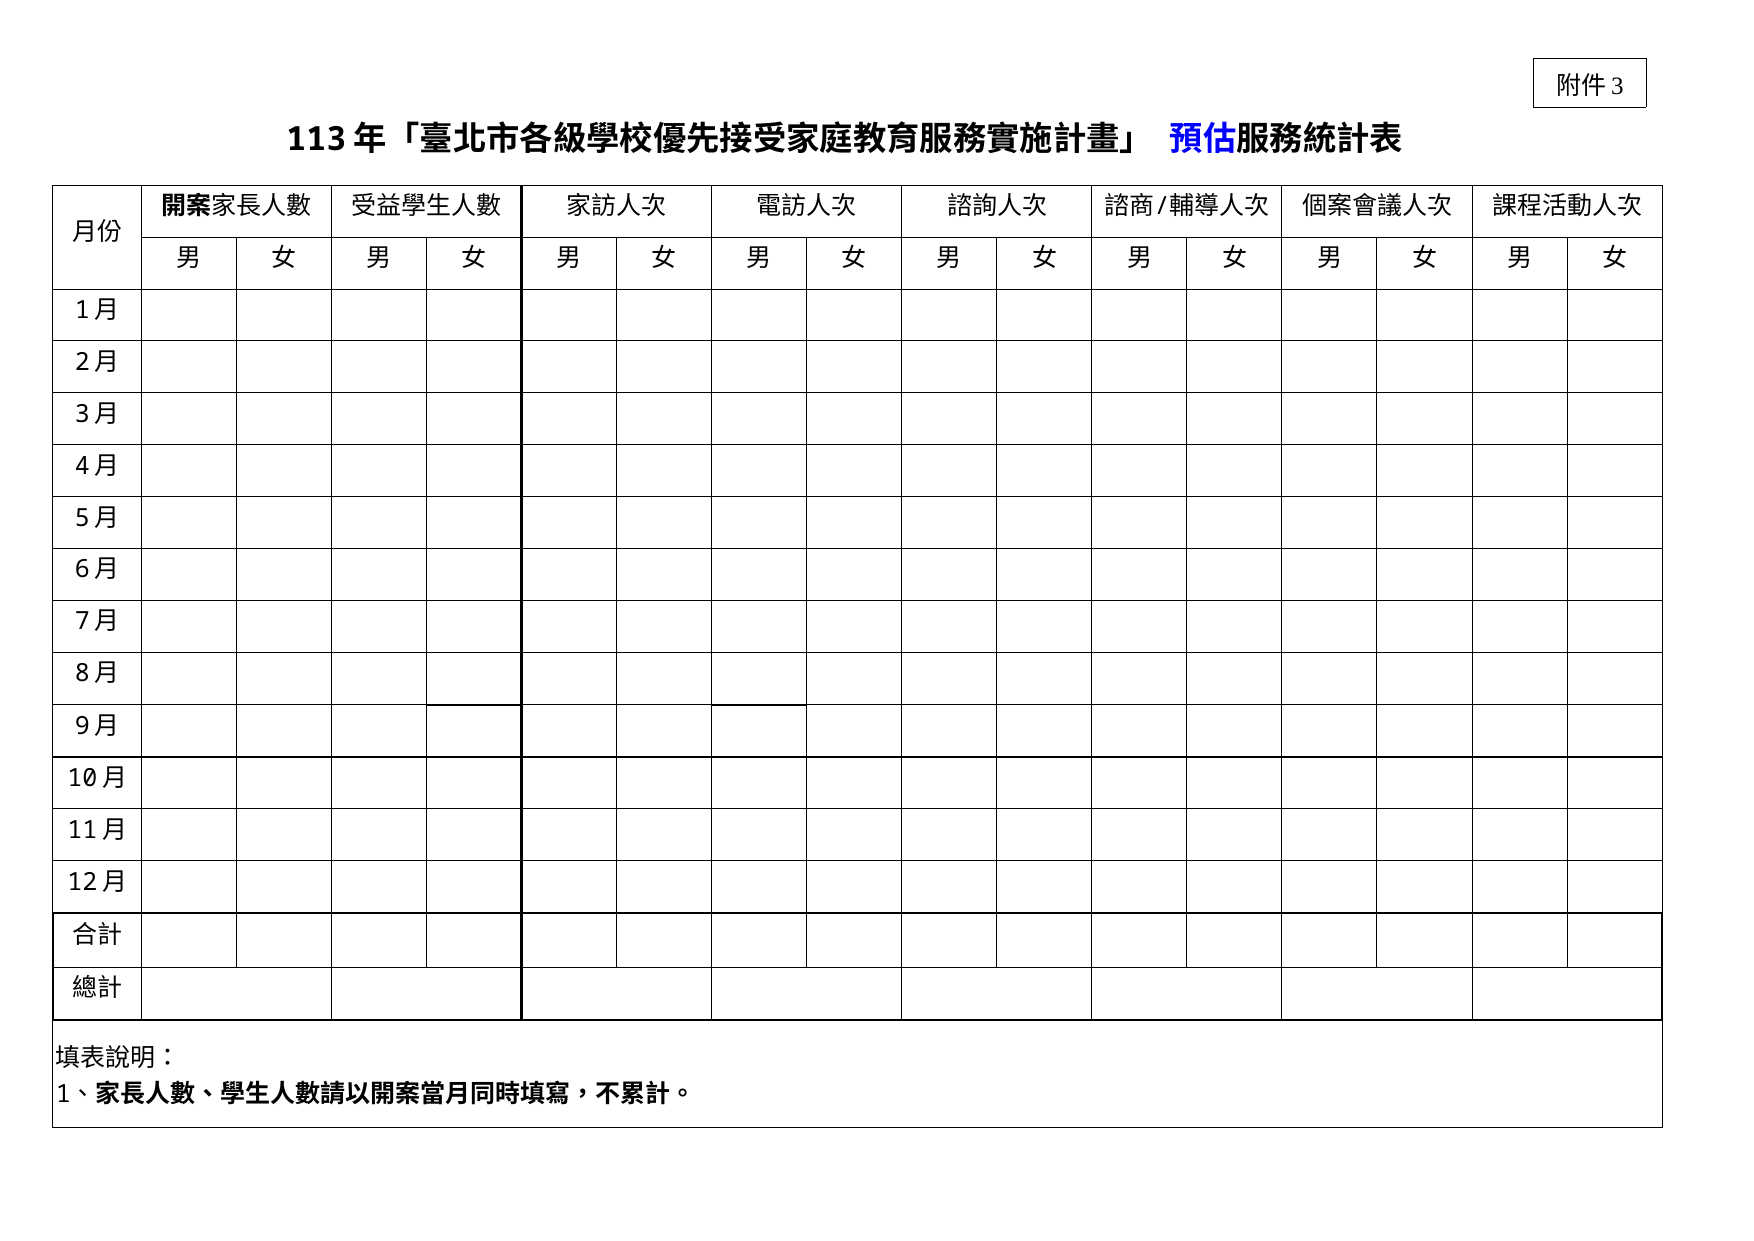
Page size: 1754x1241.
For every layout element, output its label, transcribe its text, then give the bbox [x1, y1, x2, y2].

text 113年「臺北市各級學校優先接受家庭教育服務實施計畫」 預估服務統計表 [47, 112, 1642, 161]
table_cell [332, 393, 426, 444]
table_cell [1377, 290, 1472, 340]
table_cell 4月 [53, 445, 141, 496]
table_cell [1092, 705, 1186, 756]
table_cell [427, 290, 520, 340]
table_cell [1568, 497, 1662, 548]
table_cell [1377, 653, 1472, 703]
table_cell [1473, 549, 1567, 600]
table_cell [332, 809, 426, 860]
table_cell [1092, 549, 1186, 600]
table_cell [1568, 393, 1662, 444]
table_cell [1092, 445, 1186, 496]
table_cell [617, 549, 711, 600]
table_cell [997, 861, 1091, 912]
table_cell [1092, 341, 1186, 392]
table_cell 女 [997, 238, 1091, 288]
table_cell [617, 809, 711, 860]
table_cell 2月 [53, 341, 141, 392]
table_cell [902, 601, 996, 652]
table_cell [332, 914, 426, 967]
table_header 受益學生人數 [332, 186, 520, 237]
table_cell [1377, 861, 1472, 912]
table_cell 填表說明： 1、家長人數、學生人數請以開案當月同時填寫，不累計。 [53, 1021, 1662, 1127]
table_cell 男 [1473, 238, 1567, 288]
table_cell [712, 601, 806, 652]
table_cell [523, 861, 616, 912]
table_cell [1377, 601, 1472, 652]
table_cell [902, 861, 996, 912]
table_cell [237, 497, 331, 548]
table_cell [1473, 861, 1567, 912]
table_cell [523, 653, 616, 703]
table_cell [807, 549, 901, 600]
table_cell [997, 758, 1091, 808]
table_cell [523, 758, 616, 808]
table_cell 女 [1187, 238, 1281, 288]
table_cell [1187, 861, 1281, 912]
table_cell [807, 445, 901, 496]
table_cell [1473, 705, 1567, 756]
table_header 家訪人次 [523, 186, 711, 237]
table_cell [1187, 497, 1281, 548]
table_cell [1282, 653, 1376, 703]
table_cell [1282, 497, 1376, 548]
table_cell [1092, 393, 1186, 444]
table_cell 8月 [53, 653, 141, 703]
table_cell [332, 445, 426, 496]
table_cell [1473, 914, 1567, 967]
table_cell [427, 861, 520, 912]
table_cell [617, 601, 711, 652]
table_cell [1473, 445, 1567, 496]
table_header 課程活動人次 [1473, 186, 1662, 237]
table_cell [142, 758, 236, 808]
table_cell [807, 861, 901, 912]
table_cell [712, 653, 806, 703]
table_cell [807, 809, 901, 860]
table_cell [1092, 290, 1186, 340]
table_cell [1187, 809, 1281, 860]
table_cell [1092, 758, 1186, 808]
table_cell [1282, 809, 1376, 860]
table_cell [807, 393, 901, 444]
table_cell [1187, 601, 1281, 652]
table_cell [523, 705, 616, 756]
table_cell 男 [1282, 238, 1376, 288]
text 附件3 [1548, 66, 1631, 99]
table_cell [1473, 393, 1567, 444]
table_cell [712, 445, 806, 496]
table_cell 女 [237, 238, 331, 288]
table_cell [142, 290, 236, 340]
table_cell [523, 968, 711, 1018]
table_cell [902, 290, 996, 340]
table_cell [427, 341, 520, 392]
table_cell [142, 549, 236, 600]
table_cell [237, 445, 331, 496]
table_cell [1377, 549, 1472, 600]
table_cell [427, 758, 520, 808]
table_cell 男 [902, 238, 996, 288]
table_cell [523, 809, 616, 860]
table_cell 男 [523, 238, 616, 288]
table_cell [142, 393, 236, 444]
table_cell [997, 914, 1091, 967]
table_cell [523, 445, 616, 496]
table_cell [902, 341, 996, 392]
table_cell [712, 968, 901, 1018]
table_cell [807, 705, 901, 756]
table_cell 男 [712, 238, 806, 288]
table_cell [427, 706, 520, 756]
table_cell [142, 445, 236, 496]
table_cell [1568, 341, 1662, 392]
table_cell [427, 809, 520, 860]
table_cell [427, 497, 520, 548]
table_cell [617, 445, 711, 496]
table_cell 1月 [53, 290, 141, 340]
table_cell [427, 393, 520, 444]
table_cell [332, 549, 426, 600]
table_cell [1092, 968, 1281, 1018]
table_cell 3月 [53, 393, 141, 444]
table_header 電訪人次 [712, 186, 901, 237]
table_cell [902, 393, 996, 444]
table_cell [523, 549, 616, 600]
table_cell [1282, 290, 1376, 340]
table_cell [617, 341, 711, 392]
table_cell [332, 758, 426, 808]
table_cell [1568, 758, 1662, 808]
table_cell [1187, 653, 1281, 703]
table_cell [712, 809, 806, 860]
table_cell 男 [332, 238, 426, 288]
table_cell [712, 497, 806, 548]
table_cell [902, 445, 996, 496]
table_cell [1092, 914, 1186, 967]
table_cell [1377, 497, 1472, 548]
table_cell [1568, 861, 1662, 912]
table_cell [237, 914, 331, 967]
table_cell [332, 341, 426, 392]
table_cell [902, 809, 996, 860]
table_cell [1377, 445, 1472, 496]
table_cell [1568, 653, 1662, 703]
table_cell [997, 809, 1091, 860]
table_cell [142, 861, 236, 912]
table_cell [332, 601, 426, 652]
table_cell [332, 497, 426, 548]
table_cell [617, 393, 711, 444]
table_cell [1187, 290, 1281, 340]
table_cell [902, 968, 1091, 1018]
table_cell [807, 497, 901, 548]
table_cell [142, 968, 331, 1018]
table_cell [712, 549, 806, 600]
table_cell [237, 809, 331, 860]
table_cell [1187, 705, 1281, 756]
table_cell [1282, 861, 1376, 912]
table_cell [807, 341, 901, 392]
table_cell [523, 393, 616, 444]
table_cell [902, 914, 996, 967]
table_cell [523, 601, 616, 652]
table_cell [1568, 445, 1662, 496]
table_cell [1568, 601, 1662, 652]
table_cell [427, 914, 520, 967]
table_cell 12月 [53, 861, 141, 912]
table_cell [142, 705, 236, 756]
table_cell [332, 861, 426, 912]
table_header 月份 [53, 186, 141, 288]
table_cell [1187, 914, 1281, 967]
table_cell [997, 445, 1091, 496]
table_cell [427, 445, 520, 496]
table_cell 總計 [54, 968, 141, 1018]
table_cell [237, 341, 331, 392]
table_header 諮詢人次 [902, 186, 1091, 237]
table_cell [1092, 601, 1186, 652]
table_cell 女 [427, 238, 520, 288]
table_cell [712, 758, 806, 808]
table_cell [997, 341, 1091, 392]
table_header 開案家長人數 [142, 186, 331, 237]
table_cell [997, 497, 1091, 548]
table_cell 7月 [53, 601, 141, 652]
table_header 諮商/輔導人次 [1092, 186, 1281, 237]
text [1534, 59, 1646, 107]
table_cell [1568, 290, 1662, 340]
table_cell [712, 914, 806, 967]
table_cell [1568, 914, 1661, 967]
table_cell [237, 393, 331, 444]
table_cell [523, 341, 616, 392]
table_cell [1568, 549, 1662, 600]
table_cell 11月 [53, 809, 141, 860]
table_cell 女 [1568, 238, 1662, 288]
table_cell [142, 914, 236, 967]
table_cell [1187, 445, 1281, 496]
table_cell [712, 341, 806, 392]
table_cell [332, 705, 426, 756]
table_cell [332, 653, 426, 703]
table_cell [142, 601, 236, 652]
table_cell [142, 341, 236, 392]
table_cell [1187, 549, 1281, 600]
table_cell [902, 549, 996, 600]
table_cell [1377, 341, 1472, 392]
table_cell [807, 758, 901, 808]
table_cell [1282, 758, 1376, 808]
table_cell 女 [807, 238, 901, 288]
table_cell [617, 705, 711, 756]
table_cell [997, 705, 1091, 756]
table_cell 男 [1092, 238, 1186, 288]
table_cell 女 [1377, 238, 1472, 288]
table_cell [237, 705, 331, 756]
table_cell [1282, 968, 1472, 1018]
table_cell [807, 914, 901, 967]
table_cell [332, 290, 426, 340]
table_cell [427, 549, 520, 600]
table_cell [1377, 809, 1472, 860]
table_cell [617, 861, 711, 912]
table_cell [427, 653, 520, 703]
table_cell [1092, 809, 1186, 860]
table_cell [1092, 497, 1186, 548]
table_cell [1282, 914, 1376, 967]
table_cell [1377, 914, 1472, 967]
table_cell [997, 290, 1091, 340]
table_cell [617, 914, 711, 967]
table_cell [427, 601, 520, 652]
table_cell [1568, 705, 1662, 756]
table_cell [237, 758, 331, 808]
table_cell [997, 601, 1091, 652]
table_cell [712, 393, 806, 444]
table_cell [1282, 341, 1376, 392]
table_cell [237, 549, 331, 600]
table_cell [997, 653, 1091, 703]
table_cell [237, 601, 331, 652]
table_cell [1473, 497, 1567, 548]
table_cell [237, 653, 331, 703]
table_cell [1282, 601, 1376, 652]
table_cell [712, 861, 806, 912]
table_cell [902, 758, 996, 808]
table_cell [523, 290, 616, 340]
table_header 個案會議人次 [1282, 186, 1472, 237]
table_cell [1473, 809, 1567, 860]
table_cell [142, 653, 236, 703]
table_cell [617, 653, 711, 703]
table_cell 9月 [53, 705, 141, 756]
table_cell [1282, 705, 1376, 756]
table_cell [807, 601, 901, 652]
table_cell [997, 549, 1091, 600]
table_cell [1377, 705, 1472, 756]
table_cell [1377, 758, 1472, 808]
table_cell [1473, 968, 1661, 1018]
table_cell [1473, 653, 1567, 703]
table_cell [1282, 549, 1376, 600]
table_cell [1282, 445, 1376, 496]
table_cell [1473, 601, 1567, 652]
table_cell [1187, 393, 1281, 444]
table_cell [1473, 758, 1567, 808]
table_cell [902, 497, 996, 548]
table_cell [523, 914, 616, 967]
table_cell [1187, 341, 1281, 392]
table_cell [617, 290, 711, 340]
table_cell [1473, 341, 1567, 392]
table_cell 10月 [53, 758, 141, 808]
table_cell 男 [142, 238, 236, 288]
table_cell [807, 290, 901, 340]
table_cell [1092, 653, 1186, 703]
table_cell [617, 758, 711, 808]
table_cell [332, 968, 520, 1018]
table_cell 女 [617, 238, 711, 288]
table_cell [523, 497, 616, 548]
table_cell [1377, 393, 1472, 444]
table_cell [142, 809, 236, 860]
table_cell [902, 653, 996, 703]
table_cell [1187, 758, 1281, 808]
table_cell [1282, 393, 1376, 444]
table_cell [1568, 809, 1662, 860]
table_cell [902, 705, 996, 756]
table_cell [712, 706, 806, 756]
table_cell [712, 290, 806, 340]
table_cell [1092, 861, 1186, 912]
table_cell 6月 [53, 549, 141, 600]
table_cell [997, 393, 1091, 444]
table_cell [617, 497, 711, 548]
table_cell [807, 653, 901, 703]
table_cell [142, 497, 236, 548]
table_cell [237, 290, 331, 340]
table_cell [237, 861, 331, 912]
table_cell 合計 [54, 914, 141, 967]
table_cell 5月 [53, 497, 141, 548]
table_cell [1473, 290, 1567, 340]
